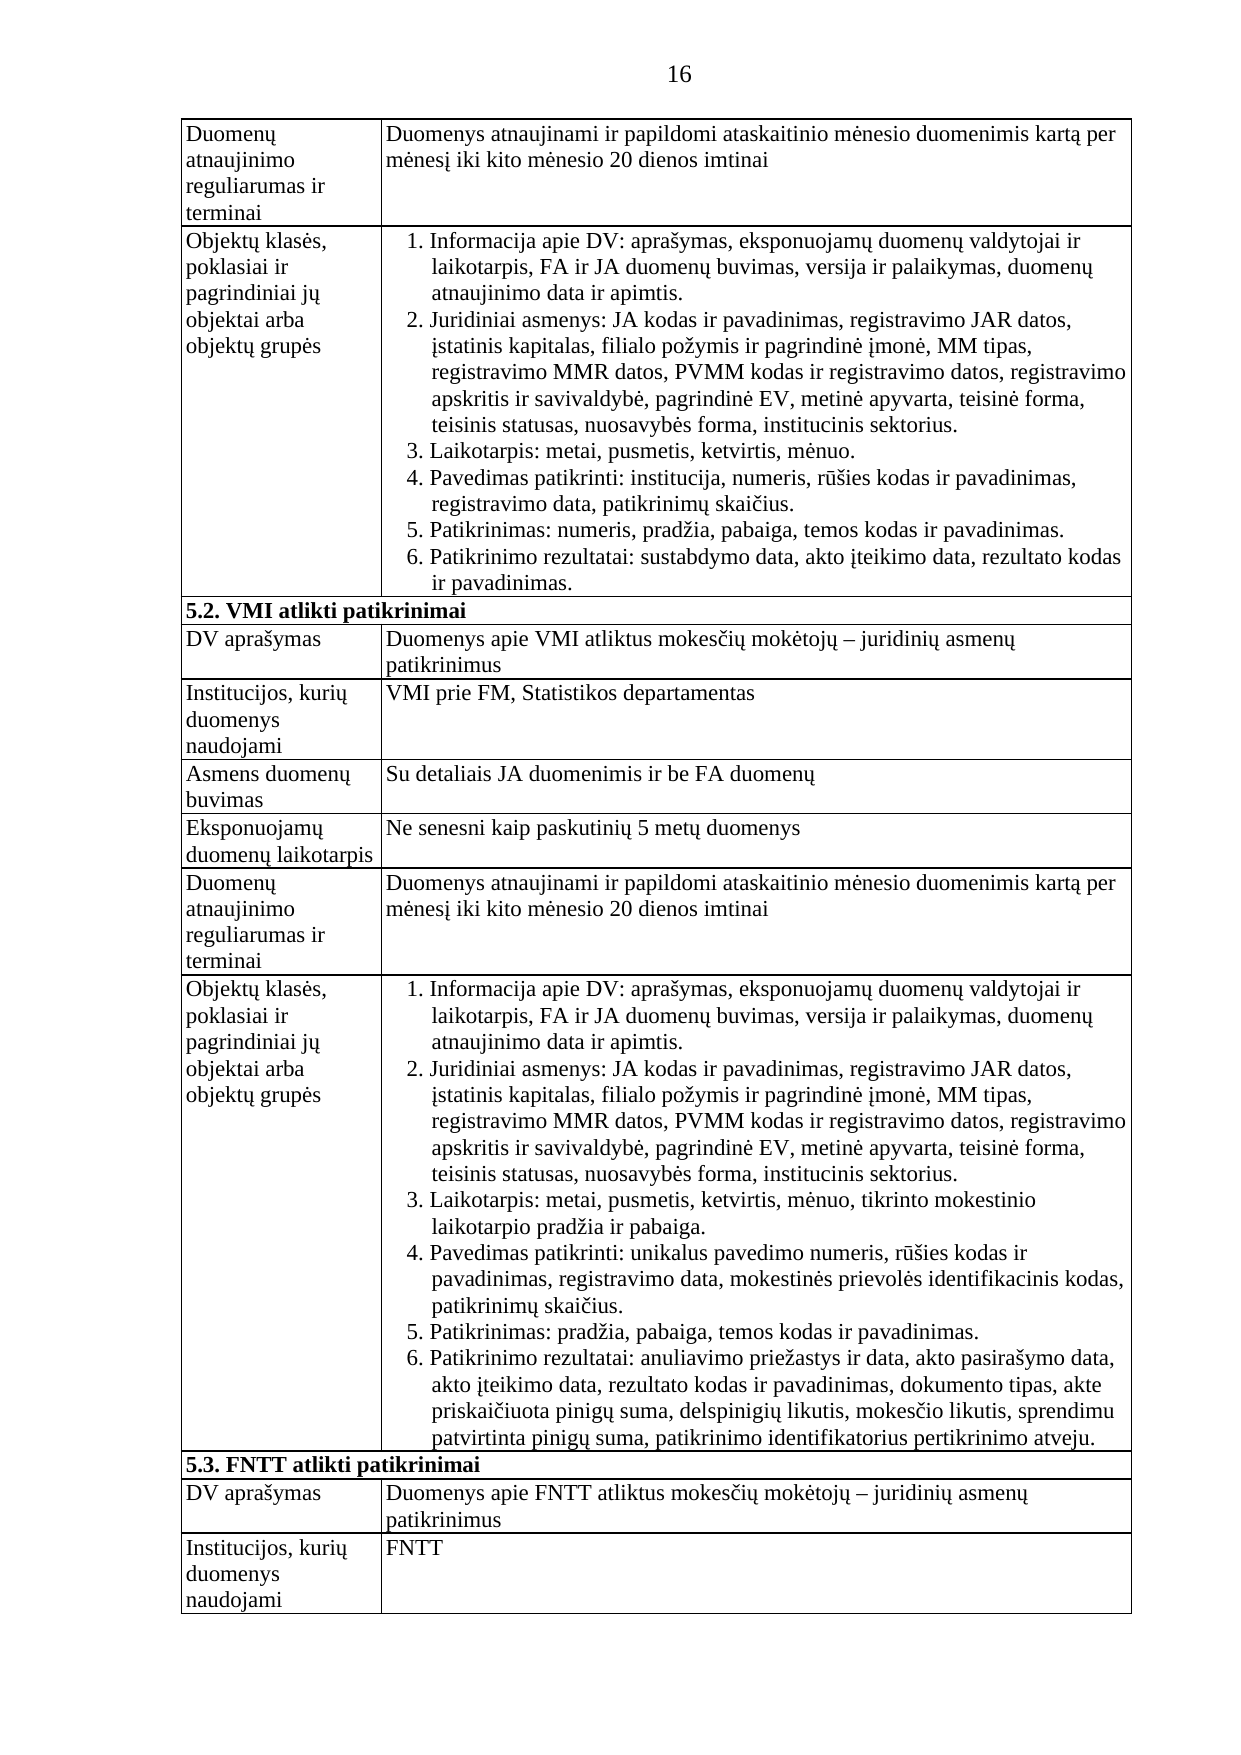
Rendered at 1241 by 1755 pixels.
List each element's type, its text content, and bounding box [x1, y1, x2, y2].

table_cell Duomenys apie VMI atliktus mokesčių mokėtojų – juridinių asmenų patikrinimus [382, 625, 1131, 678]
table_cell DV aprašymas [182, 625, 381, 678]
table_cell Duomenys apie FNTT atliktus mokesčių mokėtojų – juridinių asmenų patikrinimus [382, 1480, 1131, 1532]
table_cell Duomenų atnaujinimo reguliarumas ir terminai [182, 120, 381, 225]
table_cell Asmens duomenų buvimas [182, 760, 381, 813]
table_cell Objektų klasės, poklasiai ir pagrindiniai jų objektai arba objektų grupės [182, 976, 381, 1450]
table_cell Su detaliais JA duomenimis ir be FA duomenų [382, 760, 1131, 813]
table_cell 1. Informacija apie DV: aprašymas, eksponuojamų duomenų valdytojai ir laikotarpis, FA ir JA duomenų buvimas, versija ir palaikymas, duomenų atnaujinimo data ir apimtis. 2. Juridiniai asmenys: JA kodas ir pavadinimas, registravimo JAR datos, įstatinis kapitalas, filialo požymis ir pagrindinė įmonė, MM tipas, registravimo MMR datos, PVMM kodas ir registravimo datos, registravimo apskritis ir savivaldybė, pagrindinė EV, metinė apyvarta, teisinė forma, teisinis statusas, nuosavybės forma, institucinis sektorius. 3. Laikotarpis: metai, pusmetis, ketvirtis, mėnuo. 4. Pavedimas patikrinti: institucija, numeris, rūšies kodas ir pavadinimas, registravimo data, patikrinimų skaičius. 5. Patikrinimas: numeris, pradžia, pabaiga, temos kodas ir pavadinimas. 6. Patikrinimo rezultatai: sustabdymo data, akto įteikimo data, rezultato kodas ir pavadinimas. [382, 227, 1131, 596]
table_cell FNTT [382, 1534, 1131, 1613]
table_cell Institucijos, kurių duomenys naudojami [182, 1534, 381, 1613]
table_cell Duomenų atnaujinimo reguliarumas ir terminai [182, 869, 381, 974]
table_cell Eksponuojamų duomenų laikotarpis [182, 814, 381, 867]
table_cell Ne senesni kaip paskutinių 5 metų duomenys [382, 814, 1131, 867]
table_cell Duomenys atnaujinami ir papildomi ataskaitinio mėnesio duomenimis kartą per mėnesį iki kito mėnesio 20 dienos imtinai [382, 869, 1131, 974]
table_cell Objektų klasės, poklasiai ir pagrindiniai jų objektai arba objektų grupės [182, 227, 381, 596]
table_cell 1. Informacija apie DV: aprašymas, eksponuojamų duomenų valdytojai ir laikotarpis, FA ir JA duomenų buvimas, versija ir palaikymas, duomenų atnaujinimo data ir apimtis. 2. Juridiniai asmenys: JA kodas ir pavadinimas, registravimo JAR datos, įstatinis kapitalas, filialo požymis ir pagrindinė įmonė, MM tipas, registravimo MMR datos, PVMM kodas ir registravimo datos, registravimo apskritis ir savivaldybė, pagrindinė EV, metinė apyvarta, teisinė forma, teisinis statusas, nuosavybės forma, institucinis sektorius. 3. Laikotarpis: metai, pusmetis, ketvirtis, mėnuo, tikrinto mokestinio laikotarpio pradžia ir pabaiga. 4. Pavedimas patikrinti: unikalus pavedimo numeris, rūšies kodas ir pavadinimas, registravimo data, mokestinės prievolės identifikacinis kodas, patikrinimų skaičius. 5. Patikrinimas: pradžia, pabaiga, temos kodas ir pavadinimas. 6. Patikrinimo rezultatai: anuliavimo priežastys ir data, akto pasirašymo data, akto įteikimo data, rezultato kodas ir pavadinimas, dokumento tipas, akte priskaičiuota pinigų suma, delspinigių likutis, mokesčio likutis, sprendimu patvirtinta pinigų suma, patikrinimo identifikatorius pertikrinimo atveju. [382, 976, 1131, 1450]
table_cell DV aprašymas [182, 1480, 381, 1532]
table_cell 5.3. FNTT atlikti patikrinimai [182, 1452, 1131, 1478]
table_cell 5.2. VMI atlikti patikrinimai [182, 597, 1131, 623]
table_cell Institucijos, kurių duomenys naudojami [182, 680, 381, 758]
table_cell Duomenys atnaujinami ir papildomi ataskaitinio mėnesio duomenimis kartą per mėnesį iki kito mėnesio 20 dienos imtinai [382, 120, 1131, 225]
table_cell VMI prie FM, Statistikos departamentas [382, 680, 1131, 758]
